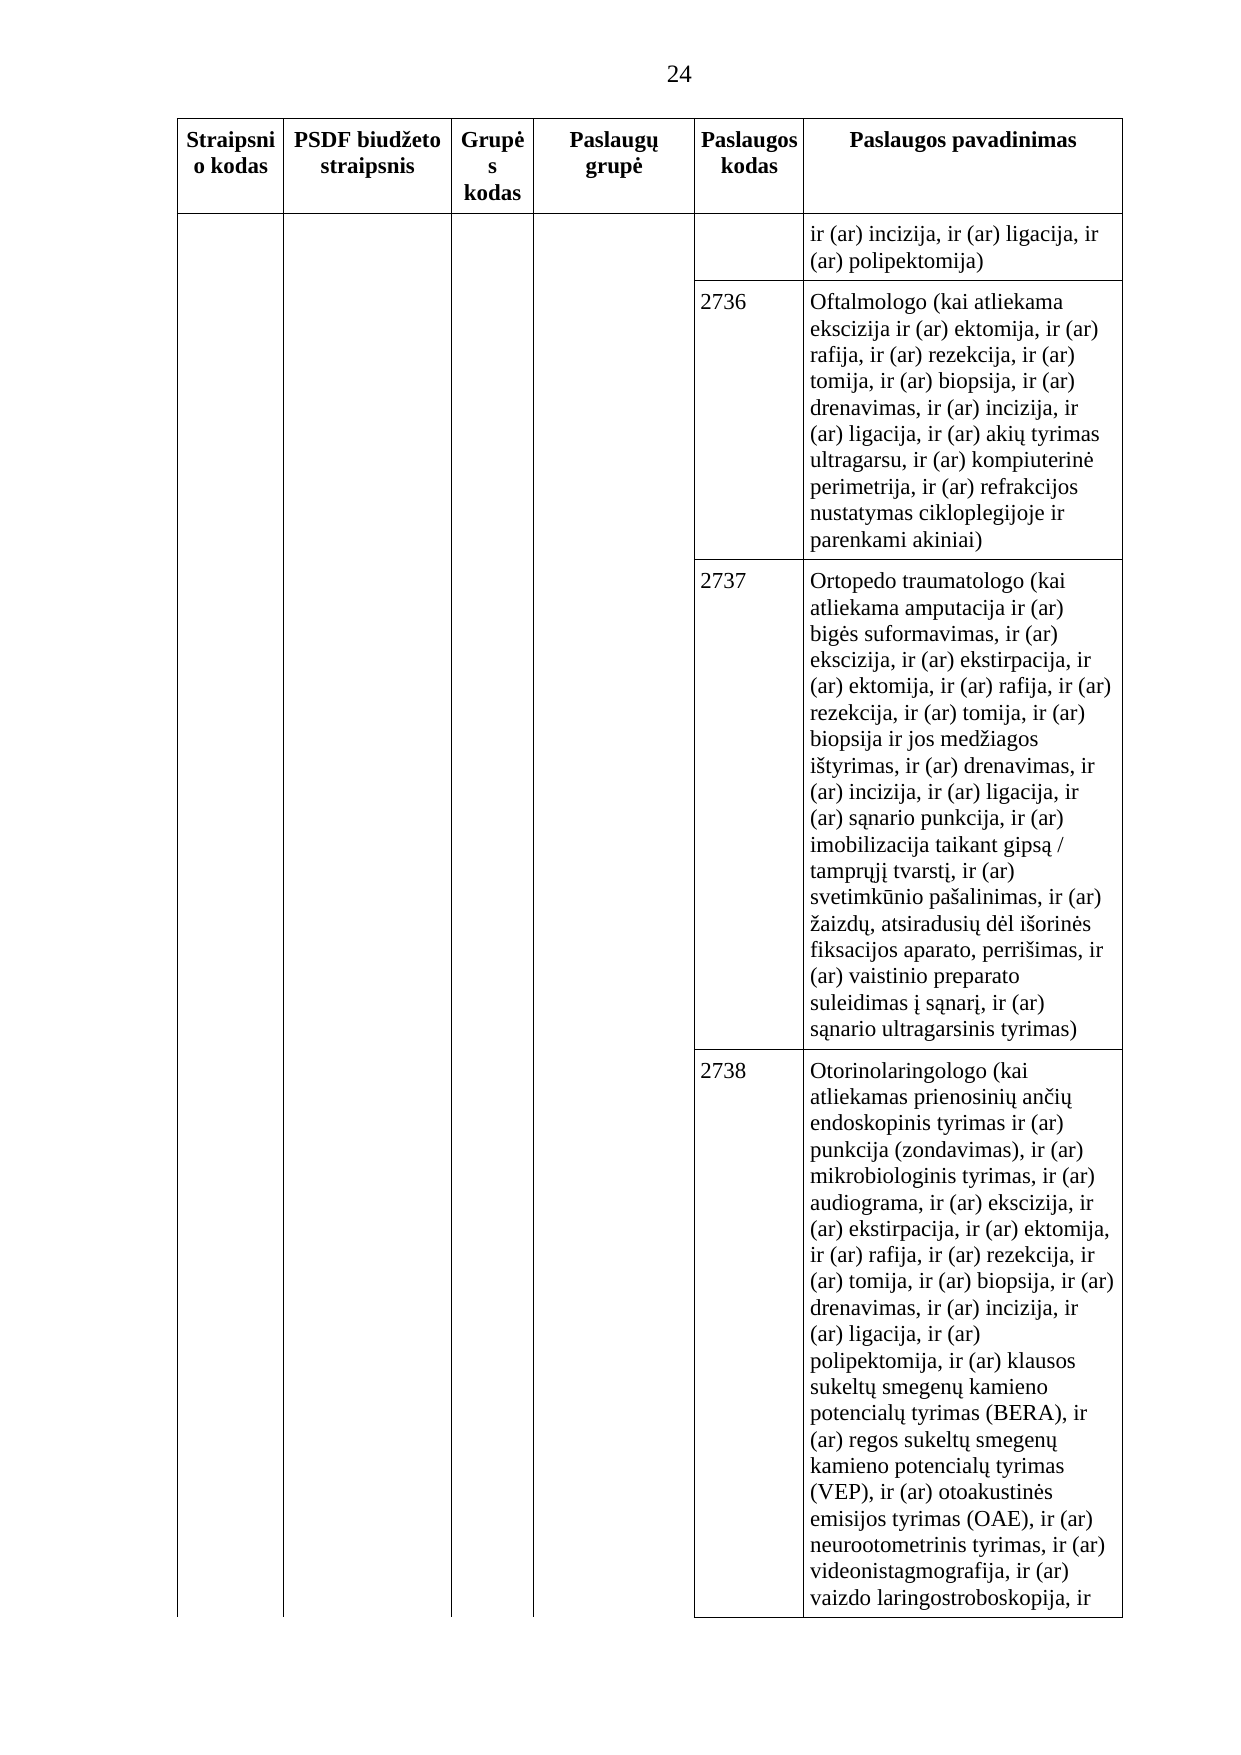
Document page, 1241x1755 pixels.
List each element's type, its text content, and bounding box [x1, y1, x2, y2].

table_cell [452, 280, 533, 559]
table_cell [452, 214, 533, 280]
table_header Paslaugos pavadinimas [804, 119, 1122, 212]
table_cell ir (ar) incizija, ir (ar) ligacija, ir (ar) polipektomija) [804, 214, 1122, 280]
table_cell Otorinolaringologo (kai atliekamas prienosinių ančių endoskopinis tyrimas ir (ar) punkcija (zondavimas), ir (ar) mikrobiologinis tyrimas, ir (ar) audiograma, ir (ar) ekscizija, ir (ar) ekstirpacija, ir (ar) ektomija, ir (ar) rafija, ir (ar) rezekcija, ir (ar) tomija, ir (ar) biopsija, ir (ar) drenavimas, ir (ar) incizija, ir (ar) ligacija, ir (ar) polipektomija, ir (ar) klausos sukeltų smegenų kamieno potencialų tyrimas (BERA), ir (ar) regos sukeltų smegenų kamieno potencialų tyrimas (VEP), ir (ar) otoakustinės emisijos tyrimas (OAE), ir (ar) neurootometrinis tyrimas, ir (ar) videonistagmografija, ir (ar) vaizdo laringostroboskopija, ir [804, 1050, 1122, 1617]
table_header Paslaugos kodas [695, 119, 803, 212]
table_cell Oftalmologo (kai atliekama ekscizija ir (ar) ektomija, ir (ar) rafija, ir (ar) rezekcija, ir (ar) tomija, ir (ar) biopsija, ir (ar) drenavimas, ir (ar) incizija, ir (ar) ligacija, ir (ar) akių tyrimas ultragarsu, ir (ar) kompiuterinė perimetrija, ir (ar) refrakcijos nustatymas cikloplegijoje ir parenkami akiniai) [804, 281, 1122, 559]
table_header PSDF biudžeto straipsnis [284, 119, 451, 212]
table_cell [534, 280, 694, 559]
table_cell 2736 [695, 281, 803, 559]
table_cell [178, 1049, 283, 1617]
table_cell [452, 1049, 533, 1617]
table_header Paslaugų grupė [534, 119, 694, 212]
table_cell [178, 280, 283, 559]
table_cell 2737 [695, 560, 803, 1049]
table_cell [534, 559, 694, 1049]
table_header Straipsnio kodas [178, 119, 283, 212]
table_cell [284, 280, 451, 559]
table_header Grupės kodas [452, 119, 533, 212]
table_cell [284, 1049, 451, 1617]
table_cell [695, 214, 803, 280]
table_cell [534, 214, 694, 280]
table_cell Ortopedo traumatologo (kai atliekama amputacija ir (ar) bigės suformavimas, ir (ar) ekscizija, ir (ar) ekstirpacija, ir (ar) ektomija, ir (ar) rafija, ir (ar) rezekcija, ir (ar) tomija, ir (ar) biopsija ir jos medžiagos ištyrimas, ir (ar) drenavimas, ir (ar) incizija, ir (ar) ligacija, ir (ar) sąnario punkcija, ir (ar) imobilizacija taikant gipsą / tamprųjį tvarstį, ir (ar) svetimkūnio pašalinimas, ir (ar) žaizdų, atsiradusių dėl išorinės fiksacijos aparato, perrišimas, ir (ar) vaistinio preparato suleidimas į sąnarį, ir (ar) sąnario ultragarsinis tyrimas) [804, 560, 1122, 1049]
table_cell 2738 [695, 1050, 803, 1617]
table_cell [534, 1049, 694, 1617]
table_cell [452, 559, 533, 1049]
table_cell [284, 214, 451, 280]
table_cell [178, 214, 283, 280]
table_cell [284, 559, 451, 1049]
table_cell [178, 559, 283, 1049]
